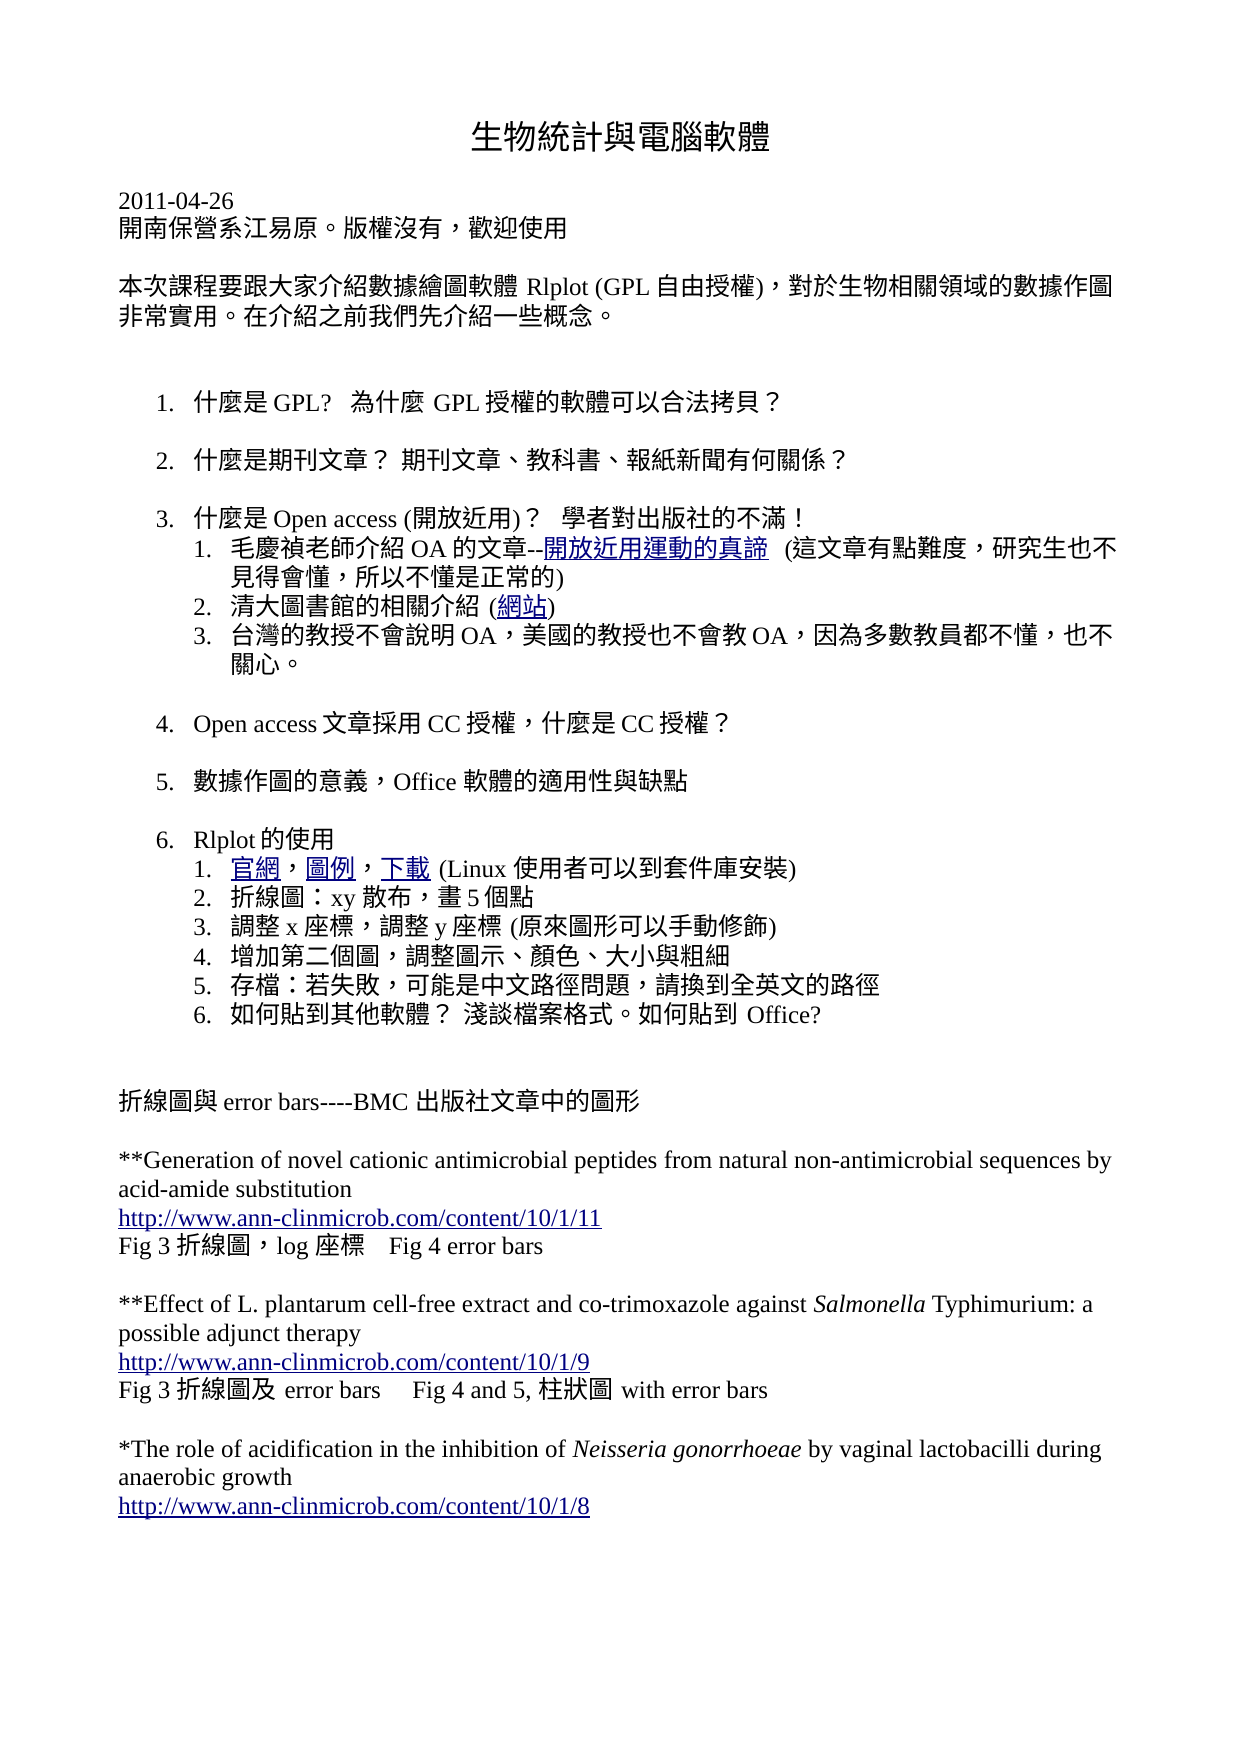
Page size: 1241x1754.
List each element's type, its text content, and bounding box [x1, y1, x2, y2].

list 毛慶禎老師介紹OA的文章--開放近用運動的真諦 (這文章有點難度，研究生也不見得會懂，所以不懂是正常的) [193, 534, 1122, 592]
list Open access文章採用CC授權，什麼是CC授權？ [156, 709, 1122, 738]
list 台灣的教授不會說明OA，美國的教授也不會教OA，因為多數教員都不懂，也不關心。 [193, 621, 1122, 680]
list Rlplot的使用 [156, 825, 1122, 854]
list 官網，圖例，下載 (Linux 使用者可以到套件庫安裝) [193, 854, 1122, 883]
list 調整x 座標，調整y座標 (原來圖形可以手動修飾) [193, 912, 1122, 942]
list 什麼是Open access (開放近用)？ 學者對出版社的不滿！ [156, 504, 1122, 534]
list 什麼是期刊文章？ 期刊文章、教科書、報紙新聞有何關係？ [156, 446, 1122, 476]
text Fig 3 折線圖及 error bars Fig 4 and 5, 柱狀圖 with error bars [118, 1376, 1122, 1405]
text http://www.ann-clinmicrob.com/content/10/1/11 [118, 1203, 1122, 1231]
list 如何貼到其他軟體？ 淺談檔案格式。如何貼到 Office? [193, 1000, 1122, 1029]
text 開南保營系江易原。版權沒有，歡迎使用 [118, 214, 1122, 244]
list 存檔：若失敗，可能是中文路徑問題，請換到全英文的路徑 [193, 971, 1122, 1000]
text 本次課程要跟大家介紹數據繪圖軟體 Rlplot (GPL自由授權)，對於生物相關領域的數據作圖非常實用。在介紹之前我們先介紹一些概念。 [118, 272, 1122, 331]
text **Generation of novel cationic antimicrobial peptides from natural non-antimicrobial sequences by acid-amide substitution [118, 1145, 1122, 1203]
text *The role of acidification in the inhibition of Neisseria gonorrhoeae by vaginal lactobacilli during anaerobic growth [118, 1434, 1122, 1491]
list 增加第二個圖，調整圖示、顏色、大小與粗細 [193, 942, 1122, 971]
text http://www.ann-clinmicrob.com/content/10/1/9 [118, 1347, 1122, 1376]
list 清大圖書館的相關介紹 (網站) [193, 592, 1122, 621]
list 數據作圖的意義，Office 軟體的適用性與缺點 [156, 767, 1122, 796]
text Fig 3 折線圖，log 座標 Fig 4 error bars [118, 1231, 1122, 1261]
text 生物統計與電腦軟體 [118, 118, 1122, 157]
text **Effect of L. plantarum cell-free extract and co-trimoxazole against Salmonella Typhimurium: a possible adjunct therapy [118, 1289, 1122, 1347]
text 2011-04-26 [118, 186, 1122, 214]
text 折線圖與error bars----BMC 出版社文章中的圖形 [118, 1087, 1122, 1116]
text http://www.ann-clinmicrob.com/content/10/1/8 [118, 1491, 1122, 1520]
list 什麼是GPL? 為什麼 GPL授權的軟體可以合法拷貝？ [156, 388, 1122, 418]
list 折線圖：xy 散布，畫5個點 [193, 883, 1122, 912]
